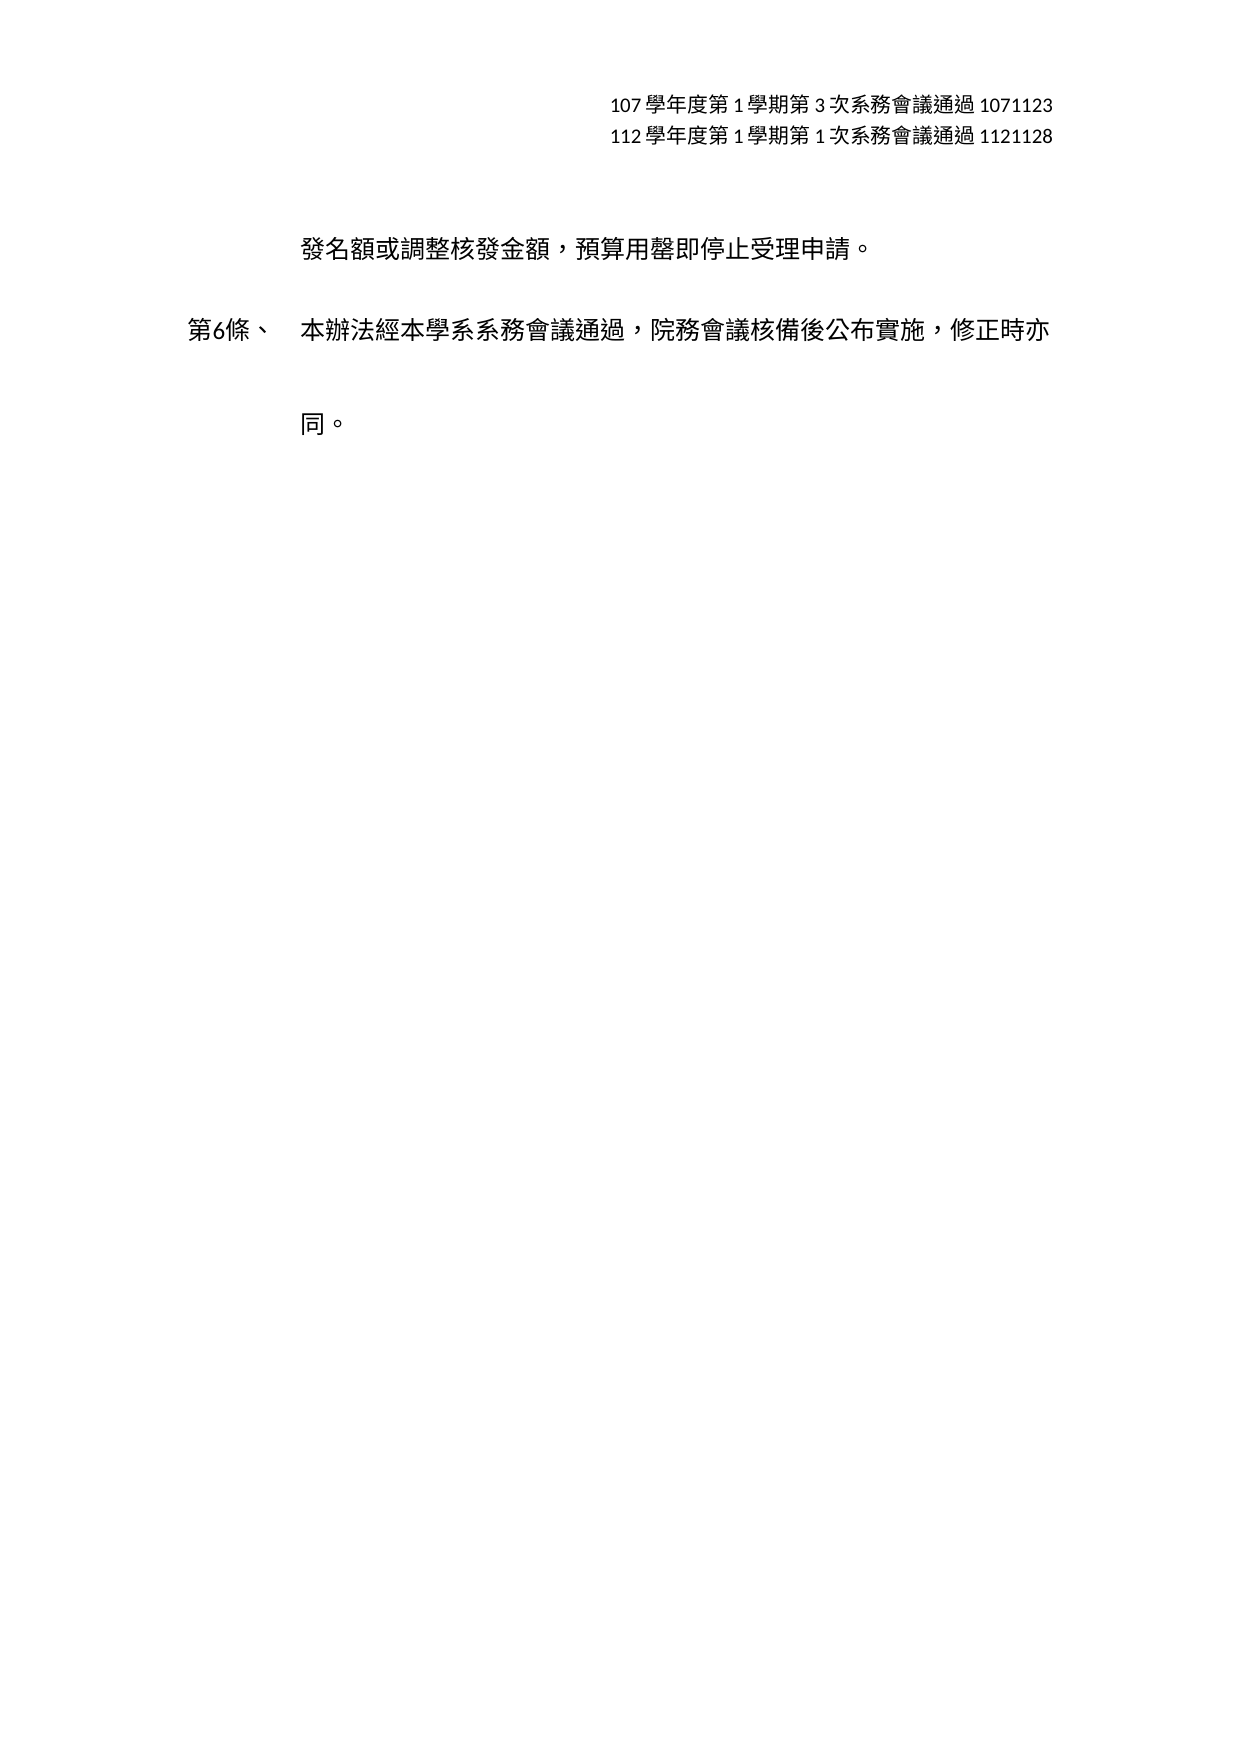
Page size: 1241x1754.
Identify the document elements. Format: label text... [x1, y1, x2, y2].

list 本辦法經本學系系務會議通過，院務會議核備後公布實施，修正時亦同。 [187, 287, 1053, 443]
list 發名額或調整核發金額，預算用罄即停止受理申請。 [187, 206, 1053, 269]
